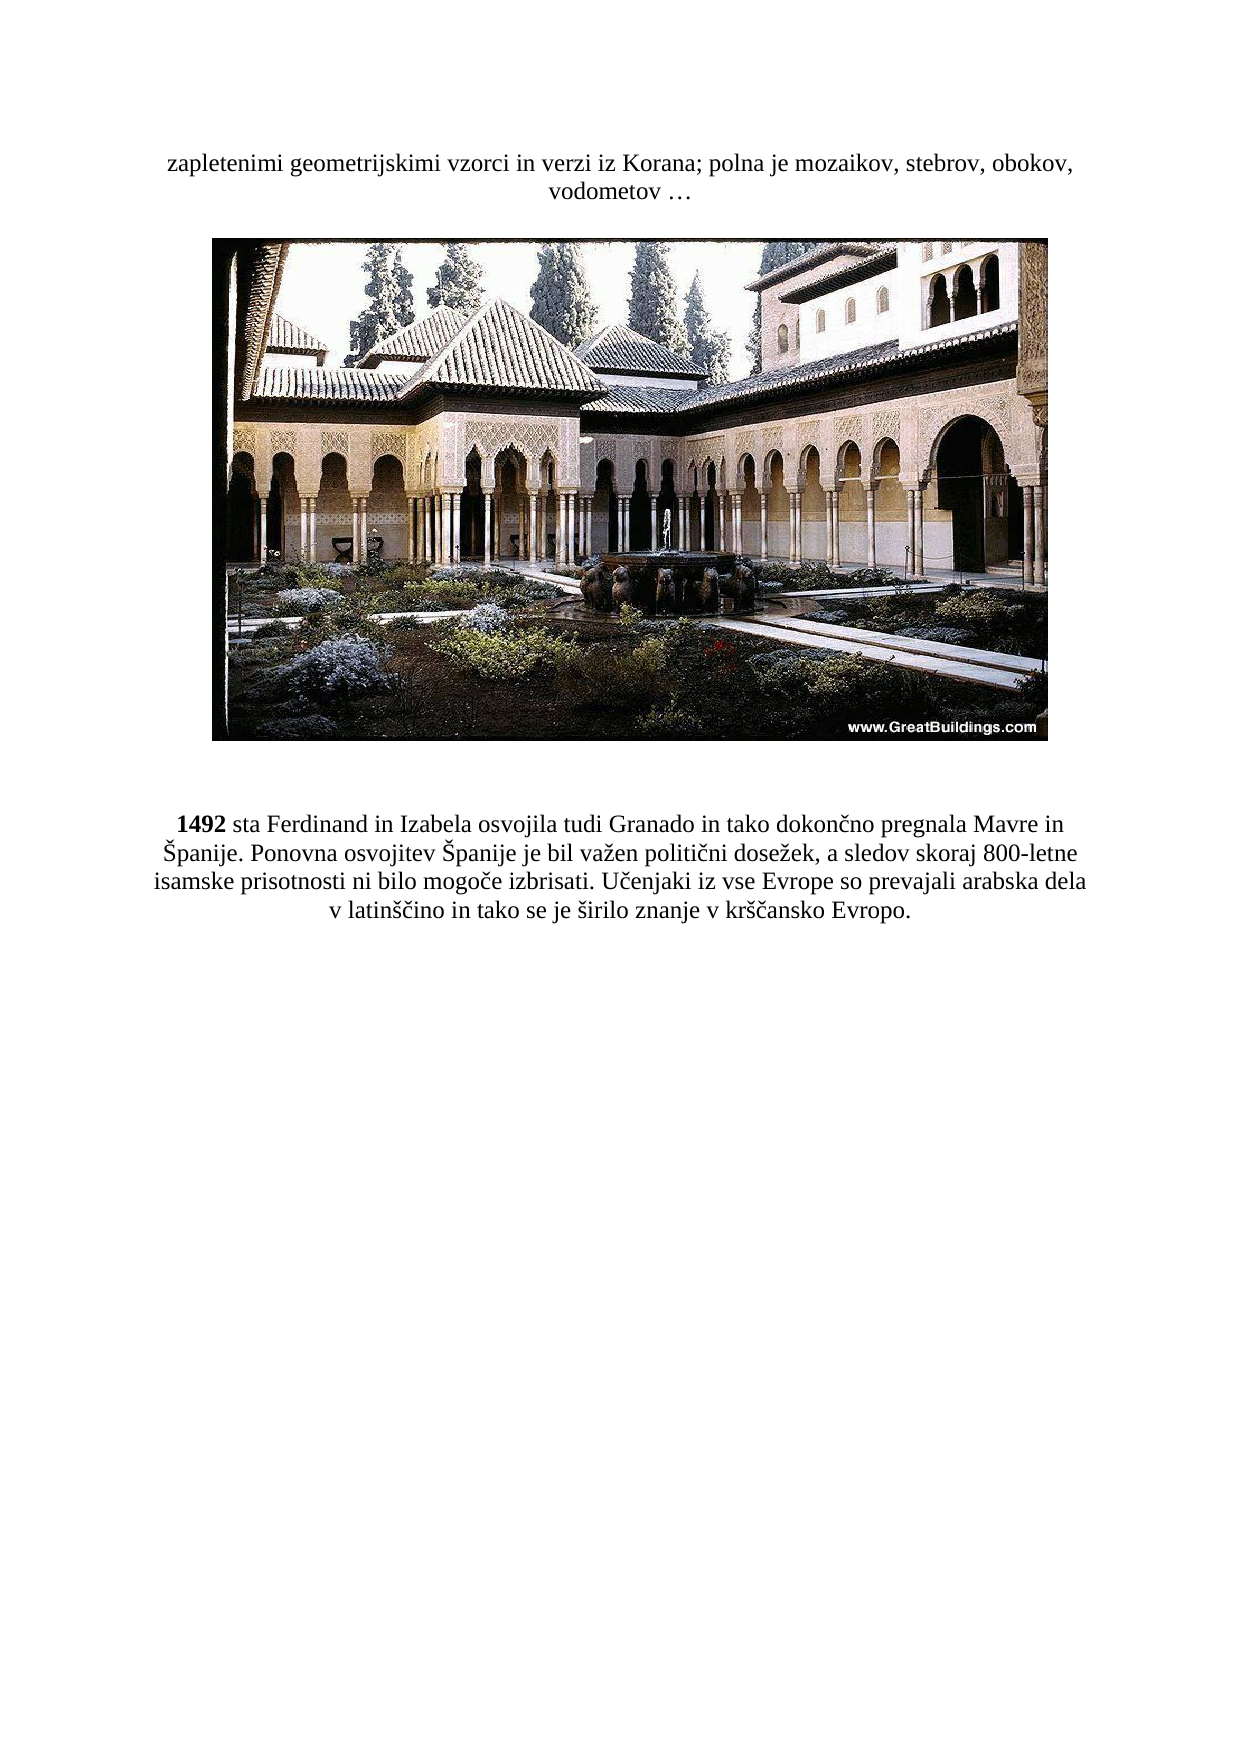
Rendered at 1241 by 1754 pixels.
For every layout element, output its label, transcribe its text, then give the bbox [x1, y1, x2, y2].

text zapletenimi geometrijskimi vzorci in verzi iz Korana; polna je mozaikov, stebrov, obokov, vodometov … [148, 148, 1093, 205]
text 1492 sta Ferdinand in Izabela osvojila tudi Granado in tako dokončno pregnala Mavre in Španije. Ponovna osvojitev Španije je bil važen politični dosežek, a sledov skoraj 800-letne isamske prisotnosti ni bilo mogoče izbrisati. Učenjaki iz vse Evrope so prevajali arabska dela v latinščino in tako se je širilo znanje v krščansko Evropo. [148, 809, 1093, 924]
picture [212, 238, 1048, 741]
